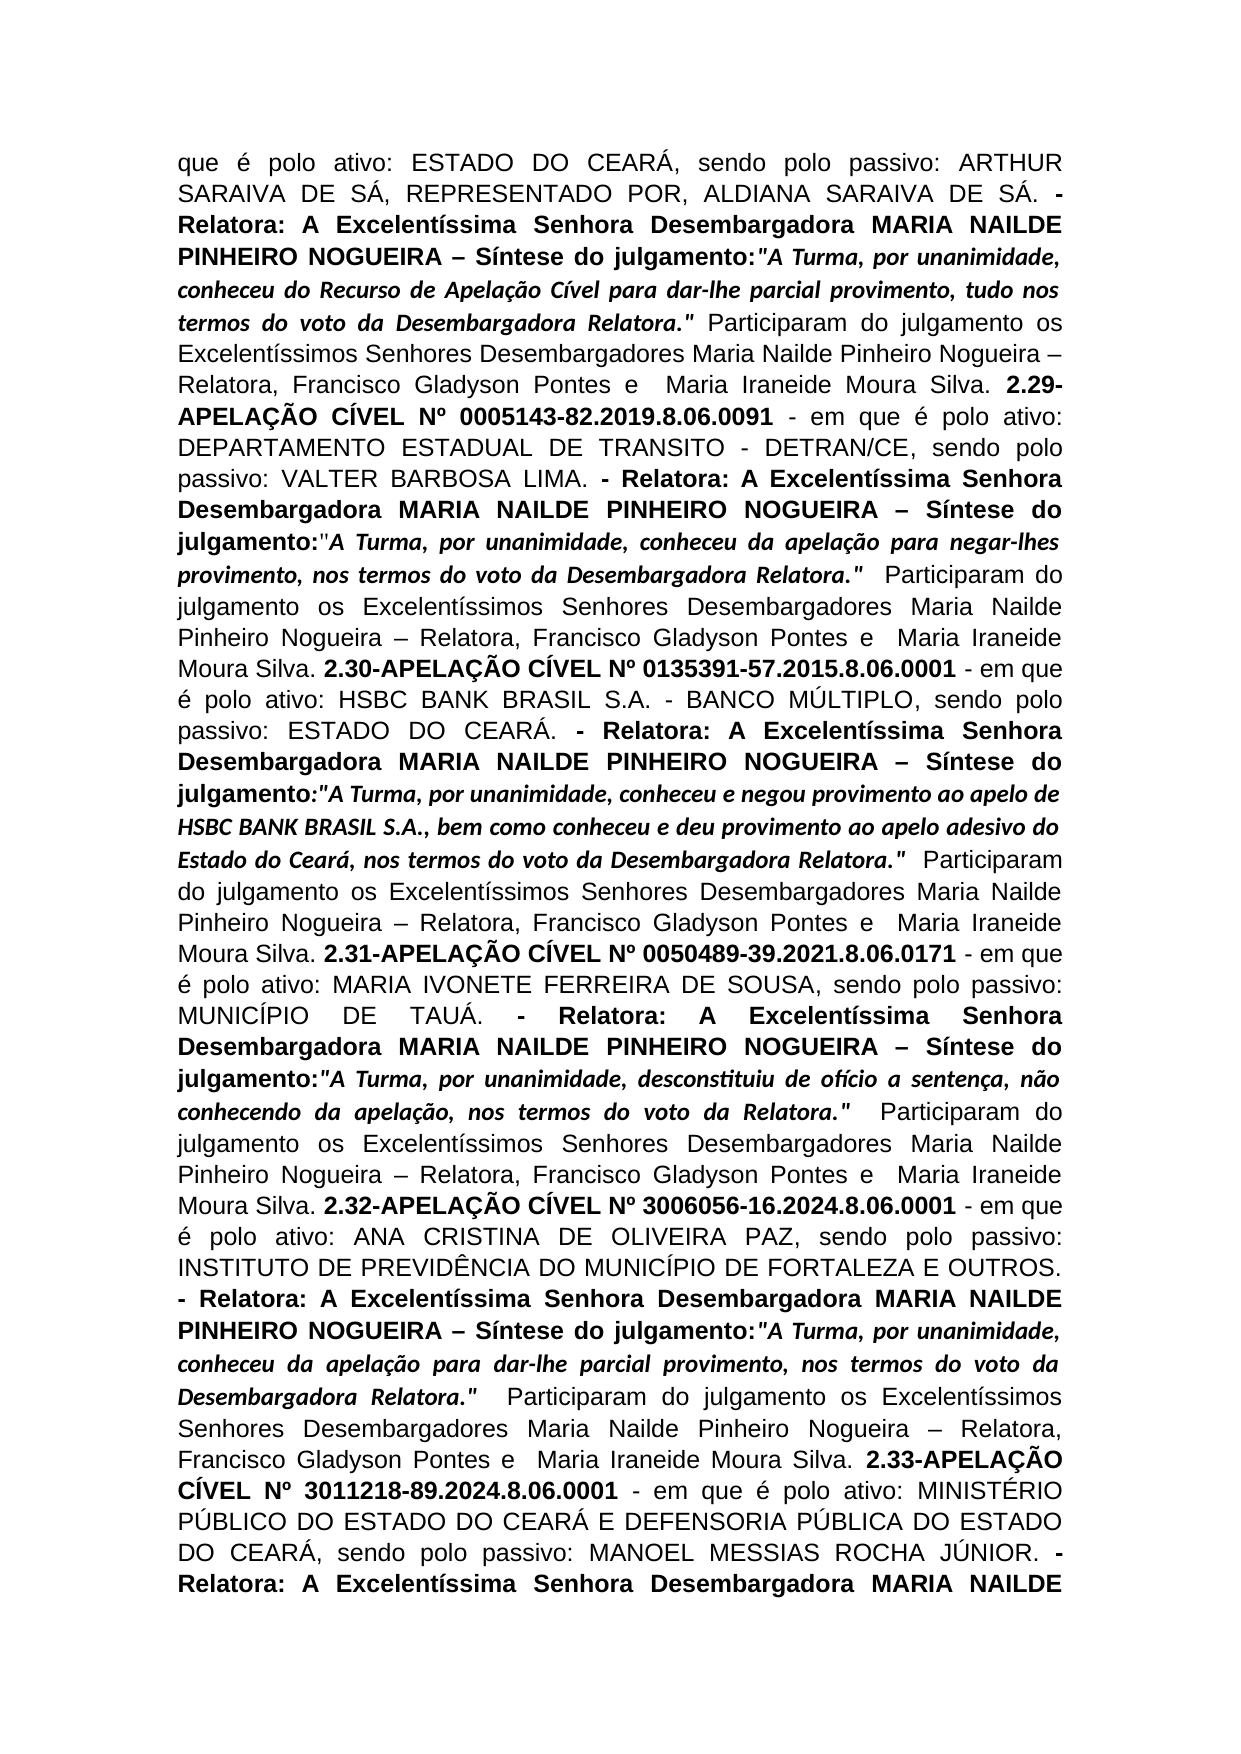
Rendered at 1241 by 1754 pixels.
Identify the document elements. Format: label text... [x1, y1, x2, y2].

text que é polo ativo: ESTADO DO CEARÁ, sendo polo passivo: ARTHUR SARAIVA DE SÁ, REPRESENTADO POR, ALDIANA SARAIVA DE SÁ. - Relatora: A Excelentíssima Senhora Desembargadora MARIA NAILDE PINHEIRO NOGUEIRA – Síntese do julgamento:"A Turma, por unanimidade, conheceu do Recurso de Apelação Cível para dar-lhe parcial provimento, tudo nos termos do voto da Desembargadora Relatora." Participaram do julgamento os Excelentíssimos Senhores Desembargadores Maria Nailde Pinheiro Nogueira – Relatora, Francisco Gladyson Pontes e Maria Iraneide Moura Silva. 2.29-APELAÇÃO CÍVEL Nº 0005143-82.2019.8.06.0091 - em que é polo ativo: DEPARTAMENTO ESTADUAL DE TRANSITO - DETRAN/CE, sendo polo passivo: VALTER BARBOSA LIMA. - Relatora: A Excelentíssima Senhora Desembargadora MARIA NAILDE PINHEIRO NOGUEIRA – Síntese do julgamento:"A Turma, por unanimidade, conheceu da apelação para negar-lhes provimento, nos termos do voto da Desembargadora Relatora." Participaram do julgamento os Excelentíssimos Senhores Desembargadores Maria Nailde Pinheiro Nogueira – Relatora, Francisco Gladyson Pontes e Maria Iraneide Moura Silva. 2.30-APELAÇÃO CÍVEL Nº 0135391-57.2015.8.06.0001 - em que é polo ativo: HSBC BANK BRASIL S.A. - BANCO MÚLTIPLO, sendo polo passivo: ESTADO DO CEARÁ. - Relatora: A Excelentíssima Senhora Desembargadora MARIA NAILDE PINHEIRO NOGUEIRA – Síntese do julgamento:"A Turma, por unanimidade, conheceu e negou provimento ao apelo de HSBC BANK BRASIL S.A., bem como conheceu e deu provimento ao apelo adesivo do Estado do Ceará, nos termos do voto da Desembargadora Relatora." Participaram do julgamento os Excelentíssimos Senhores Desembargadores Maria Nailde Pinheiro Nogueira – Relatora, Francisco Gladyson Pontes e Maria Iraneide Moura Silva. 2.31-APELAÇÃO CÍVEL Nº 0050489-39.2021.8.06.0171 - em que é polo ativo: MARIA IVONETE FERREIRA DE SOUSA, sendo polo passivo: MUNICÍPIO DE TAUÁ. - Relatora: A Excelentíssima Senhora Desembargadora MARIA NAILDE PINHEIRO NOGUEIRA – Síntese do julgamento:"A Turma, por unanimidade, desconstituiu de ofício a sentença, não conhecendo da apelação, nos termos do voto da Relatora." Participaram do julgamento os Excelentíssimos Senhores Desembargadores Maria Nailde Pinheiro Nogueira – Relatora, Francisco Gladyson Pontes e Maria Iraneide Moura Silva. 2.32-APELAÇÃO CÍVEL Nº 3006056-16.2024.8.06.0001 - em que é polo ativo: ANA CRISTINA DE OLIVEIRA PAZ, sendo polo passivo: INSTITUTO DE PREVIDÊNCIA DO MUNICÍPIO DE FORTALEZA E OUTROS. - Relatora: A Excelentíssima Senhora Desembargadora MARIA NAILDE PINHEIRO NOGUEIRA – Síntese do julgamento:"A Turma, por unanimidade, conheceu da apelação para dar-lhe parcial provimento, nos termos do voto da Desembargadora Relatora." Participaram do julgamento os Excelentíssimos Senhores Desembargadores Maria Nailde Pinheiro Nogueira – Relatora, Francisco Gladyson Pontes e Maria Iraneide Moura Silva. 2.33-APELAÇÃO CÍVEL Nº 3011218-89.2024.8.06.0001 - em que é polo ativo: MINISTÉRIO PÚBLICO DO ESTADO DO CEARÁ E DEFENSORIA PÚBLICA DO ESTADO DO CEARÁ, sendo polo passivo: MANOEL MESSIAS ROCHA JÚNIOR. - Relatora: A Excelentíssima Senhora Desembargadora MARIA NAILDE [177, 148, 1063, 1598]
